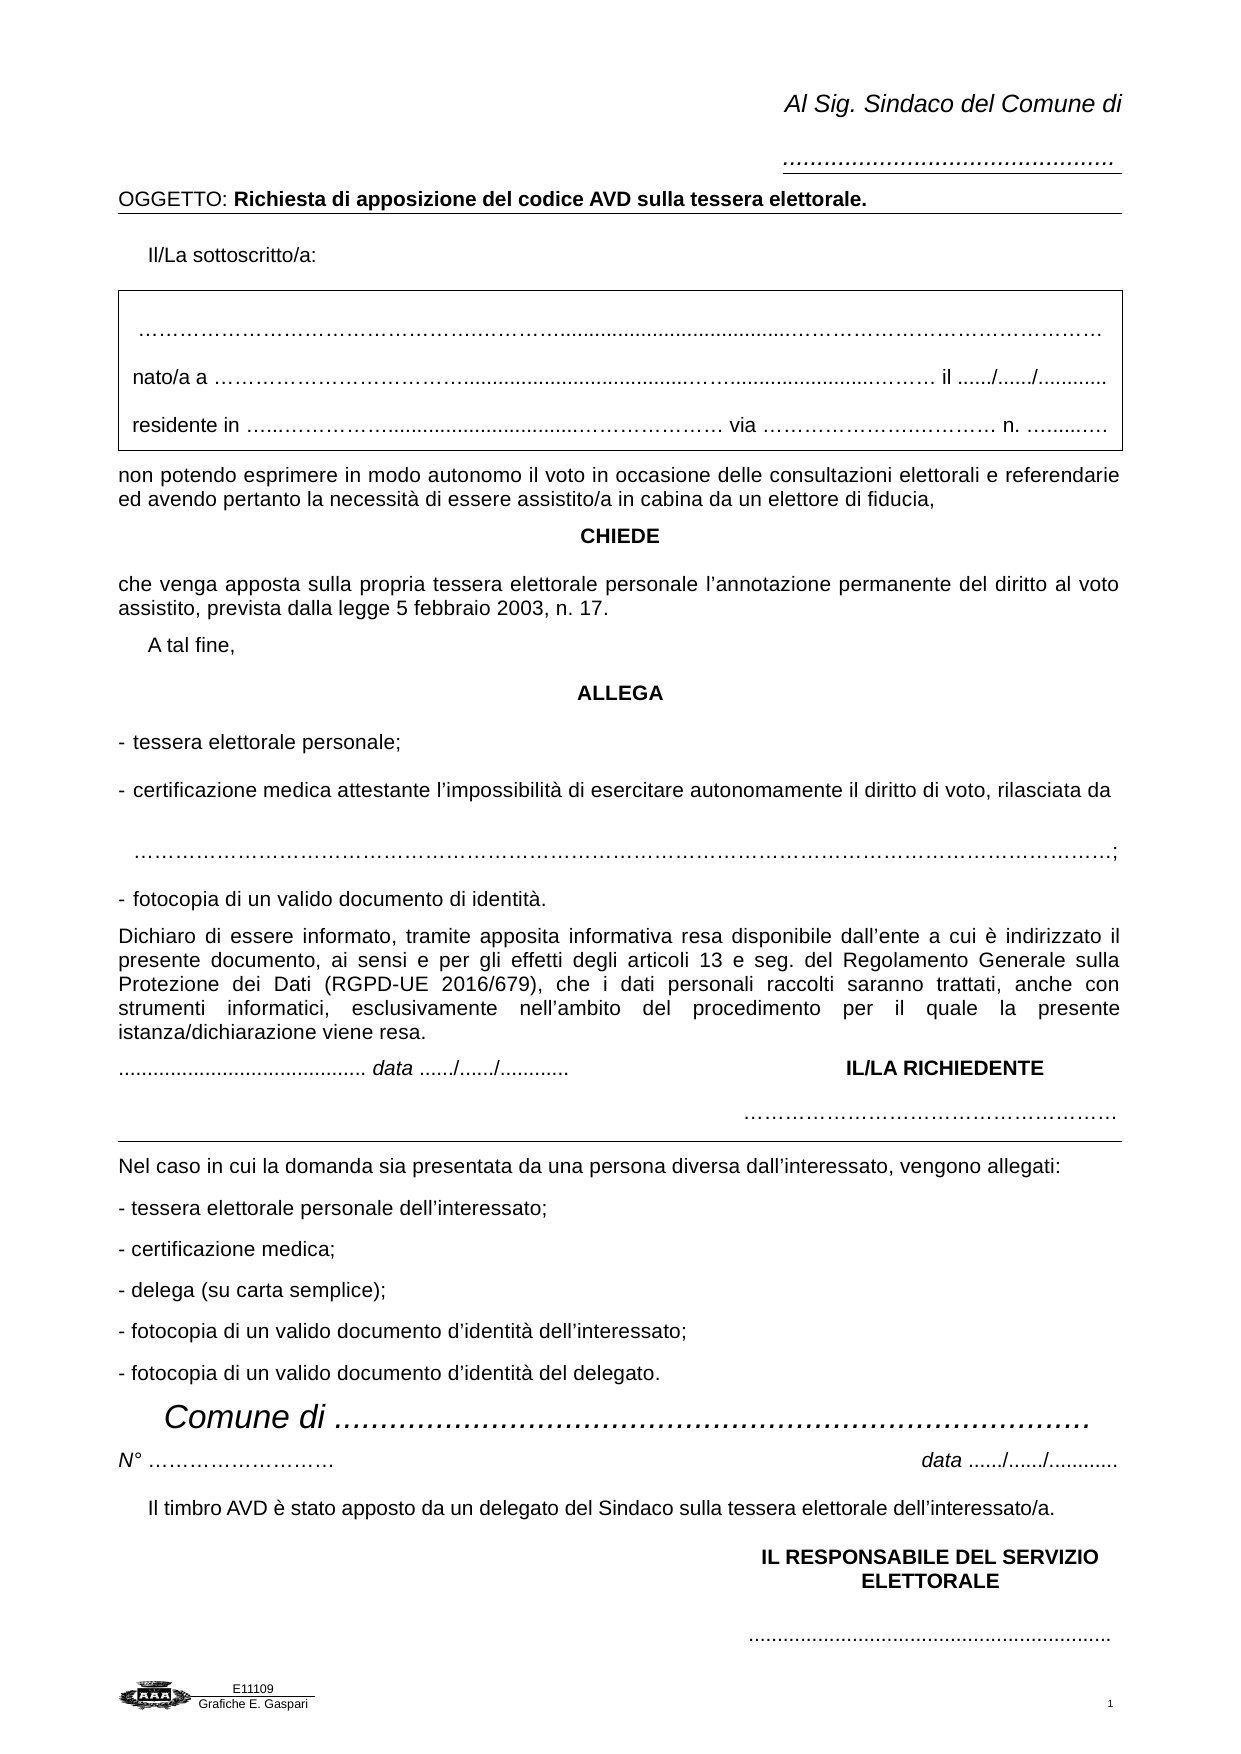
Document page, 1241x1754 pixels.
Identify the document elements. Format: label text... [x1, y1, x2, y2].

text A tal fine, [118, 633, 1122, 657]
text - certificazione medica attestante l’impossibilità di esercitare autonomamente il diritto di voto, rilasciata da [118, 778, 1122, 802]
text ................................................ [783, 142, 1122, 173]
text ALLEGA [118, 681, 1122, 705]
text - delega (su carta semplice); [118, 1278, 1122, 1302]
text ……………………………………………… [738, 1100, 1122, 1124]
text - fotocopia di un valido documento d’identità dell’interessato; [118, 1319, 1122, 1343]
text - certificazione medica; [118, 1237, 1122, 1261]
subtitle Al Sig. Sindaco del Comune di [443, 89, 1122, 117]
text N° ……………………… data ....../....../............ [118, 1448, 1122, 1472]
text Nel caso in cui la domanda sia presentata da una persona diversa dall’interessato, vengono allegati: [118, 1154, 1122, 1178]
text - fotocopia di un valido documento di identità. [118, 887, 1122, 911]
text ……………………………………………………………………………………………………………………………; [118, 839, 1122, 863]
text - tessera elettorale personale; [118, 729, 1122, 753]
text non potendo esprimere in modo autonomo il voto in occasione delle consultazioni elettorali e referendarie ed avendo pertanto la necessità di essere assistito/a in cabina da un elettore di fiducia, [118, 463, 1122, 511]
text - fotocopia di un valido documento d’identità del delegato. [118, 1360, 1122, 1384]
text ELETTORALE [738, 1569, 1122, 1593]
text ........................................... data ....../....../............ IL/LA RICHIEDENTE [118, 1056, 1122, 1080]
text OGGETTO: Richiesta di apposizione del codice AVD sulla tessera elettorale. [118, 187, 1122, 213]
text l Comune di .................................................................................. [118, 1397, 1122, 1435]
text che venga apposta sulla propria tessera elettorale personale l’annotazione permanente del diritto al voto assistito, prevista dalla legge 5 febbraio 2003, n. 17. [118, 572, 1122, 620]
text Il timbro AVD è stato apposto da un delegato del Sindaco sulla tessera elettorale dell’interessato/a. [118, 1496, 1122, 1520]
text Dichiaro di essere informato, tramite apposita informativa resa disponibile dall’ente a cui è indirizzato il presente documento, ai sensi e per gli effetti degli articoli 13 e seg. del Regolamento Generale sulla Protezione dei Dati (RGPD-UE 2016/679), che i dati personali raccolti saranno trattati, anche con strumenti informatici, esclusivamente nell’ambito del procedimento per il quale la presente istanza/dichiarazione viene resa. [118, 924, 1122, 1043]
text IL RESPONSABILE DEL SERVIZIO [738, 1545, 1122, 1569]
text Il/La sottoscritto/a: [118, 242, 1122, 266]
text CHIEDE [118, 524, 1122, 548]
table_header ………………………………………….…………........................................……………………………………… nato/a a ……………………………….......................................…….........................……… il ....../....../............ residente in …...…………….................................………………… via ………………….………… n. …......…. [119, 291, 1122, 450]
text ............................................................... [738, 1618, 1122, 1646]
text - tessera elettorale personale dell’interessato; [118, 1195, 1122, 1219]
